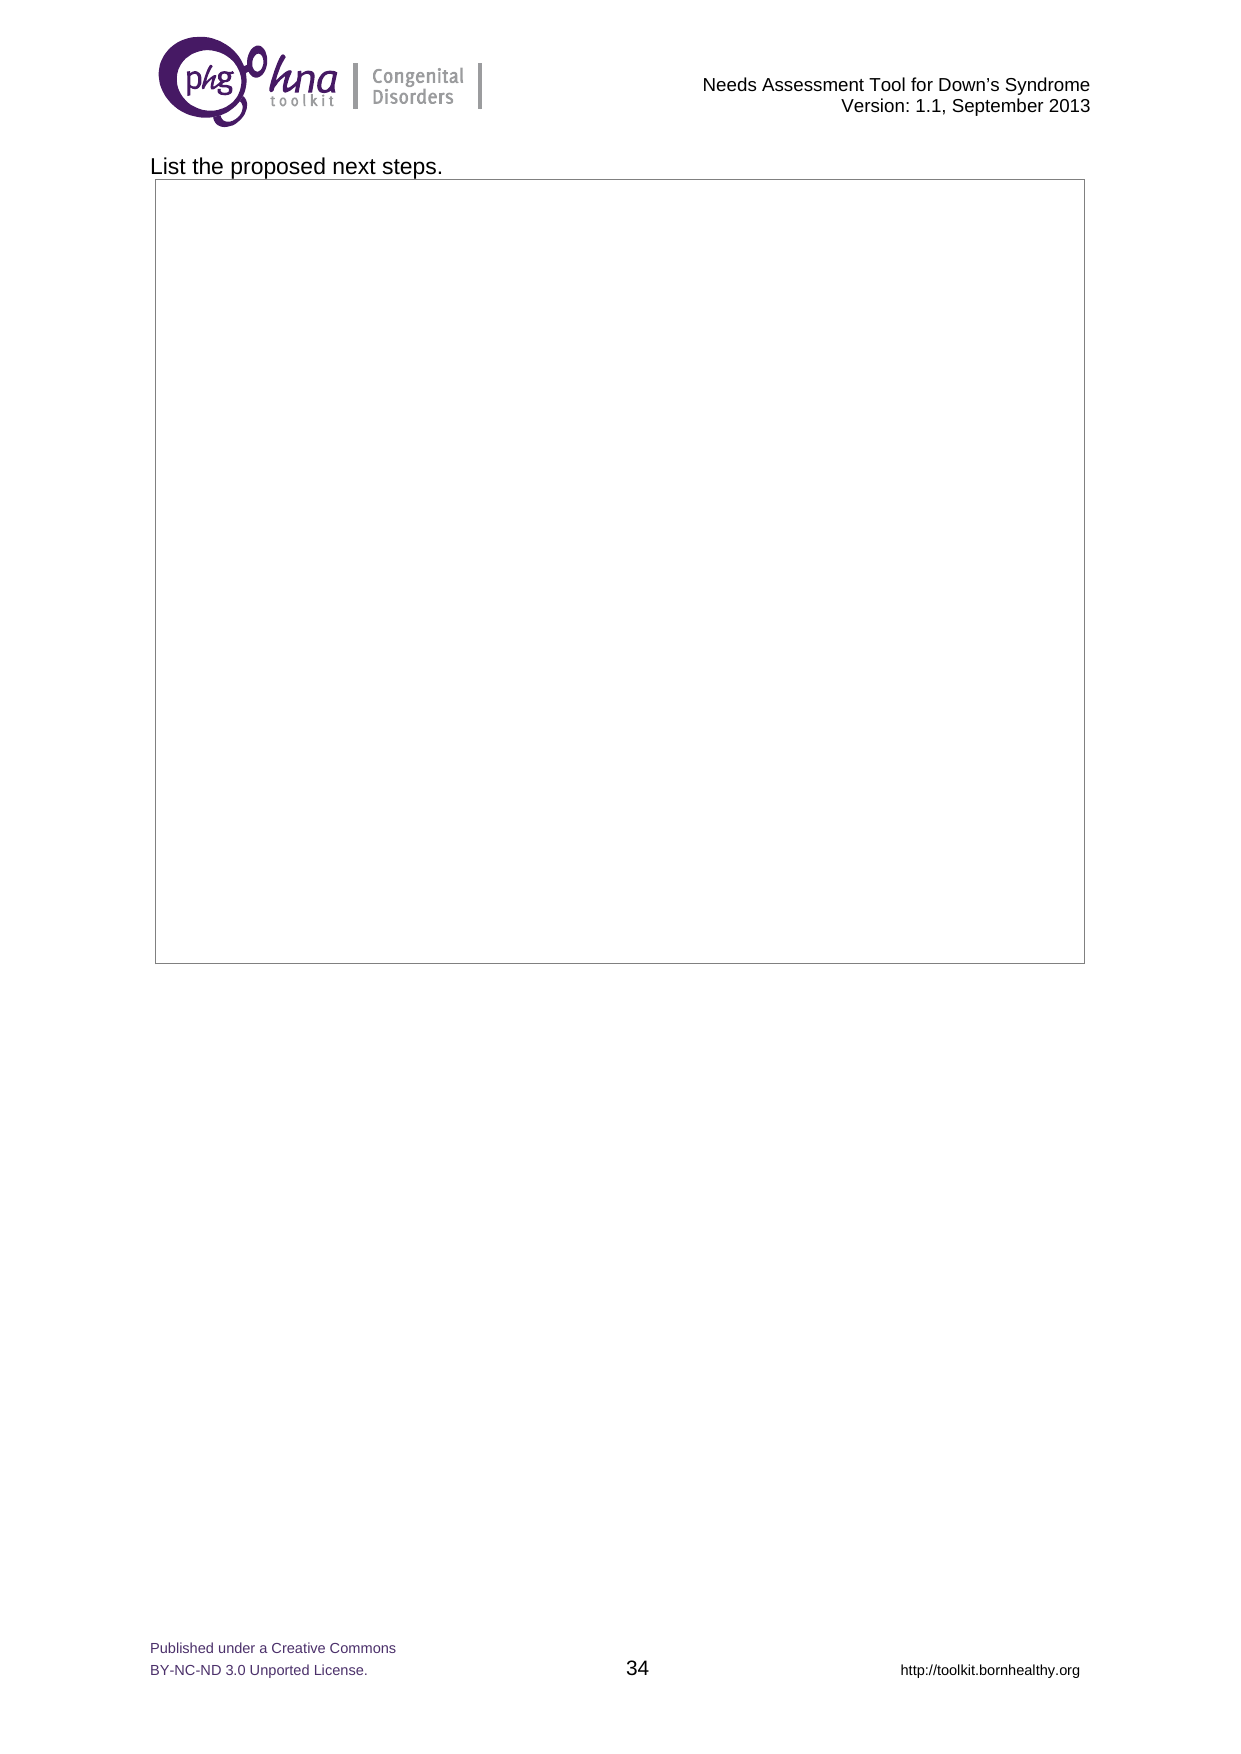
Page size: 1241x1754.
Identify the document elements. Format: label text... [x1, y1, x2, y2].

subtitle List the proposed next steps. [150, 150, 1090, 179]
